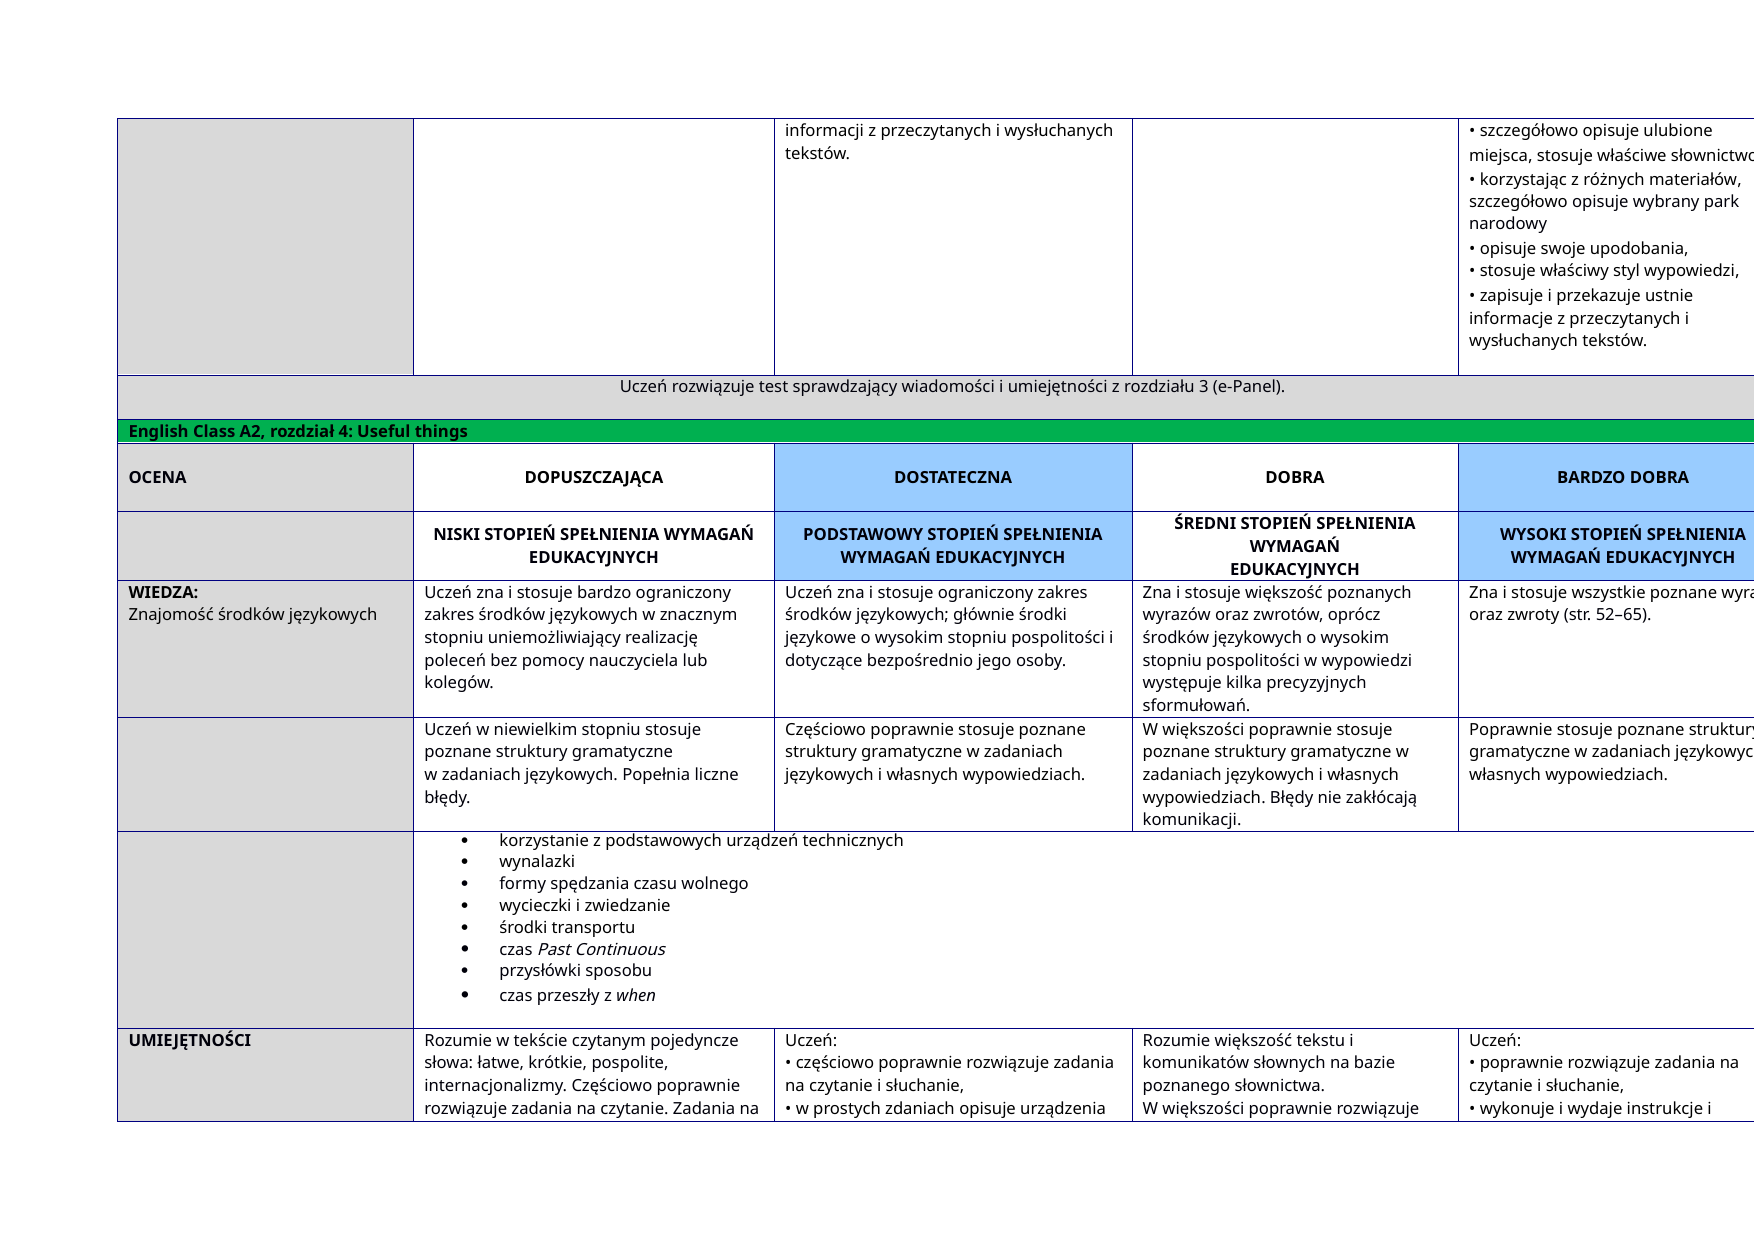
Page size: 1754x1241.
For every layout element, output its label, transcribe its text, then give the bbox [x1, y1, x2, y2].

table_cell DOSTATECZNA [775, 444, 1132, 511]
table_cell Rozumie większość tekstu i komunikatów słownych na bazie poznanego słownictwa. W większości poprawnie rozwiązuje [1133, 1029, 1458, 1121]
table_cell Uczeń: • poprawnie rozwiązuje zadania na czytanie i słuchanie, • wykonuje i wydaje instrukcje i polecenia, • samodzielnie i szczegółowo opisuje urządzenia techniczne i najnowsze gadżety, uzasadnia swój wybór, • używając poznanego słownictwa, udziela szczegółowych informacji na temat wydarzeń z przeszłości, • używając bogatego słownictwa, opisuje upodobania, uczucia i emocje, • swobodnie prowadzi i podtrzymuje rozmowę, • szczegółowo opisuje podróż, którą odbył w przeszłości, uzasadnia swój wybór, • stosuje właściwy styl wypowiedzi, • zapisuje i przekazuje ustnie informacje z przeczytanych i wysłuchanych tekstów. [1459, 1029, 1754, 1121]
table_cell [1133, 119, 1458, 374]
table_cell [414, 119, 774, 374]
table_cell korzystanie z podstawowych urządzeń technicznych wynalazki formy spędzania czasu wolnego wycieczki i zwiedzanie środki transportu czas Past Continuous przysłówki sposobu czas przeszły z when [414, 832, 1754, 1028]
table_cell Poprawnie stosuje poznane struktury gramatyczne w zadaniach językowych i własnych wypowiedziach. [1459, 718, 1754, 831]
table_cell English Class A2, rozdział 4: Useful things [118, 420, 1754, 442]
table_cell WYSOKI STOPIEŃ SPEŁNIENIA WYMAGAŃ EDUKACYJNYCH [1459, 512, 1754, 580]
table_cell Uczeń w niewielkim stopniu stosuje poznane struktury gramatyczne w zadaniach językowych. Popełnia liczne błędy. [414, 718, 774, 831]
table_cell Zna i stosuje większość poznanych wyrazów oraz zwrotów, oprócz środków językowych o wysokim stopniu pospolitości w wypowiedzi występuje kilka precyzyjnych sformułowań. [1133, 581, 1458, 717]
table_cell WIEDZA: Znajomość środków językowych [118, 581, 413, 717]
table_cell informacji z przeczytanych i wysłuchanych tekstów. [775, 119, 1132, 374]
table_cell [118, 512, 413, 580]
table_cell Częściowo poprawnie stosuje poznane struktury gramatyczne w zadaniach językowych i własnych wypowiedziach. [775, 718, 1132, 831]
table_cell [118, 119, 413, 374]
table_cell ŚREDNI STOPIEŃ SPEŁNIENIA WYMAGAŃ EDUKACYJNYCH [1133, 512, 1458, 580]
table_cell DOBRA [1133, 444, 1458, 511]
table_cell Uczeń: • częściowo poprawnie rozwiązuje zadania na czytanie i słuchanie, • w prostych zdaniach opisuje urządzenia [775, 1029, 1132, 1121]
table_cell PODSTAWOWY STOPIEŃ SPEŁNIENIA WYMAGAŃ EDUKACYJNYCH [775, 512, 1132, 580]
table_cell Uczeń zna i stosuje bardzo ograniczony zakres środków językowych w znacznym stopniu uniemożliwiający realizację poleceń bez pomocy nauczyciela lub kolegów. [414, 581, 774, 717]
table_cell W większości poprawnie stosuje poznane struktury gramatyczne w zadaniach językowych i własnych wypowiedziach. Błędy nie zakłócają komunikacji. [1133, 718, 1458, 831]
table_cell Uczeń zna i stosuje ograniczony zakres środków językowych; głównie środki językowe o wysokim stopniu pospolitości i dotyczące bezpośrednio jego osoby. [775, 581, 1132, 717]
table_cell Uczeń: • poprawnie rozwiązuje zadania na czytanie i słuchanie, • wykonuje i wydaje instrukcje i polecenia • szczegółowo opisuje czynności wakacyjne. stosując poznane słownictwo i właściwe zwroty, • szczegółowo opisuje wydarzenia z przeszłości, stosując poznane słownictwo i konstrukcje gramatyczne, • szczegółowo i swobodnie wyraża opinie, uczucia i emocje, opisuje swoje upodobania, używając poznanych konstrukcji, • szczegółowo opisuje ulubione miejsca, stosuje właściwe słownictwo, • korzystając z różnych materiałów, szczegółowo opisuje wybrany park narodowy • opisuje swoje upodobania, • stosuje właściwy styl wypowiedzi, • zapisuje i przekazuje ustnie informacje z przeczytanych i wysłuchanych tekstów. [1459, 119, 1754, 374]
table_cell Uczeń rozwiązuje test sprawdzający wiadomości i umiejętności z rozdziału 3 (e-Panel). [118, 376, 1754, 419]
table_cell BARDZO DOBRA [1459, 444, 1754, 511]
table_cell DOPUSZCZAJĄCA [414, 444, 774, 511]
table_cell [118, 718, 413, 831]
table_cell Zna i stosuje wszystkie poznane wyrazy oraz zwroty (str. 52–65). [1459, 581, 1754, 717]
table_cell Rozumie w tekście czytanym pojedyncze słowa: łatwe, krótkie, pospolite, internacjonalizmy. Częściowo poprawnie rozwiązuje zadania na czytanie. Zadania na [414, 1029, 774, 1121]
table_cell OCENA [118, 444, 413, 511]
table_cell UMIEJĘTNOŚCI [118, 1029, 413, 1121]
table_cell [118, 832, 413, 1028]
table_cell NISKI STOPIEŃ SPEŁNIENIA WYMAGAŃ EDUKACYJNYCH [414, 512, 774, 580]
